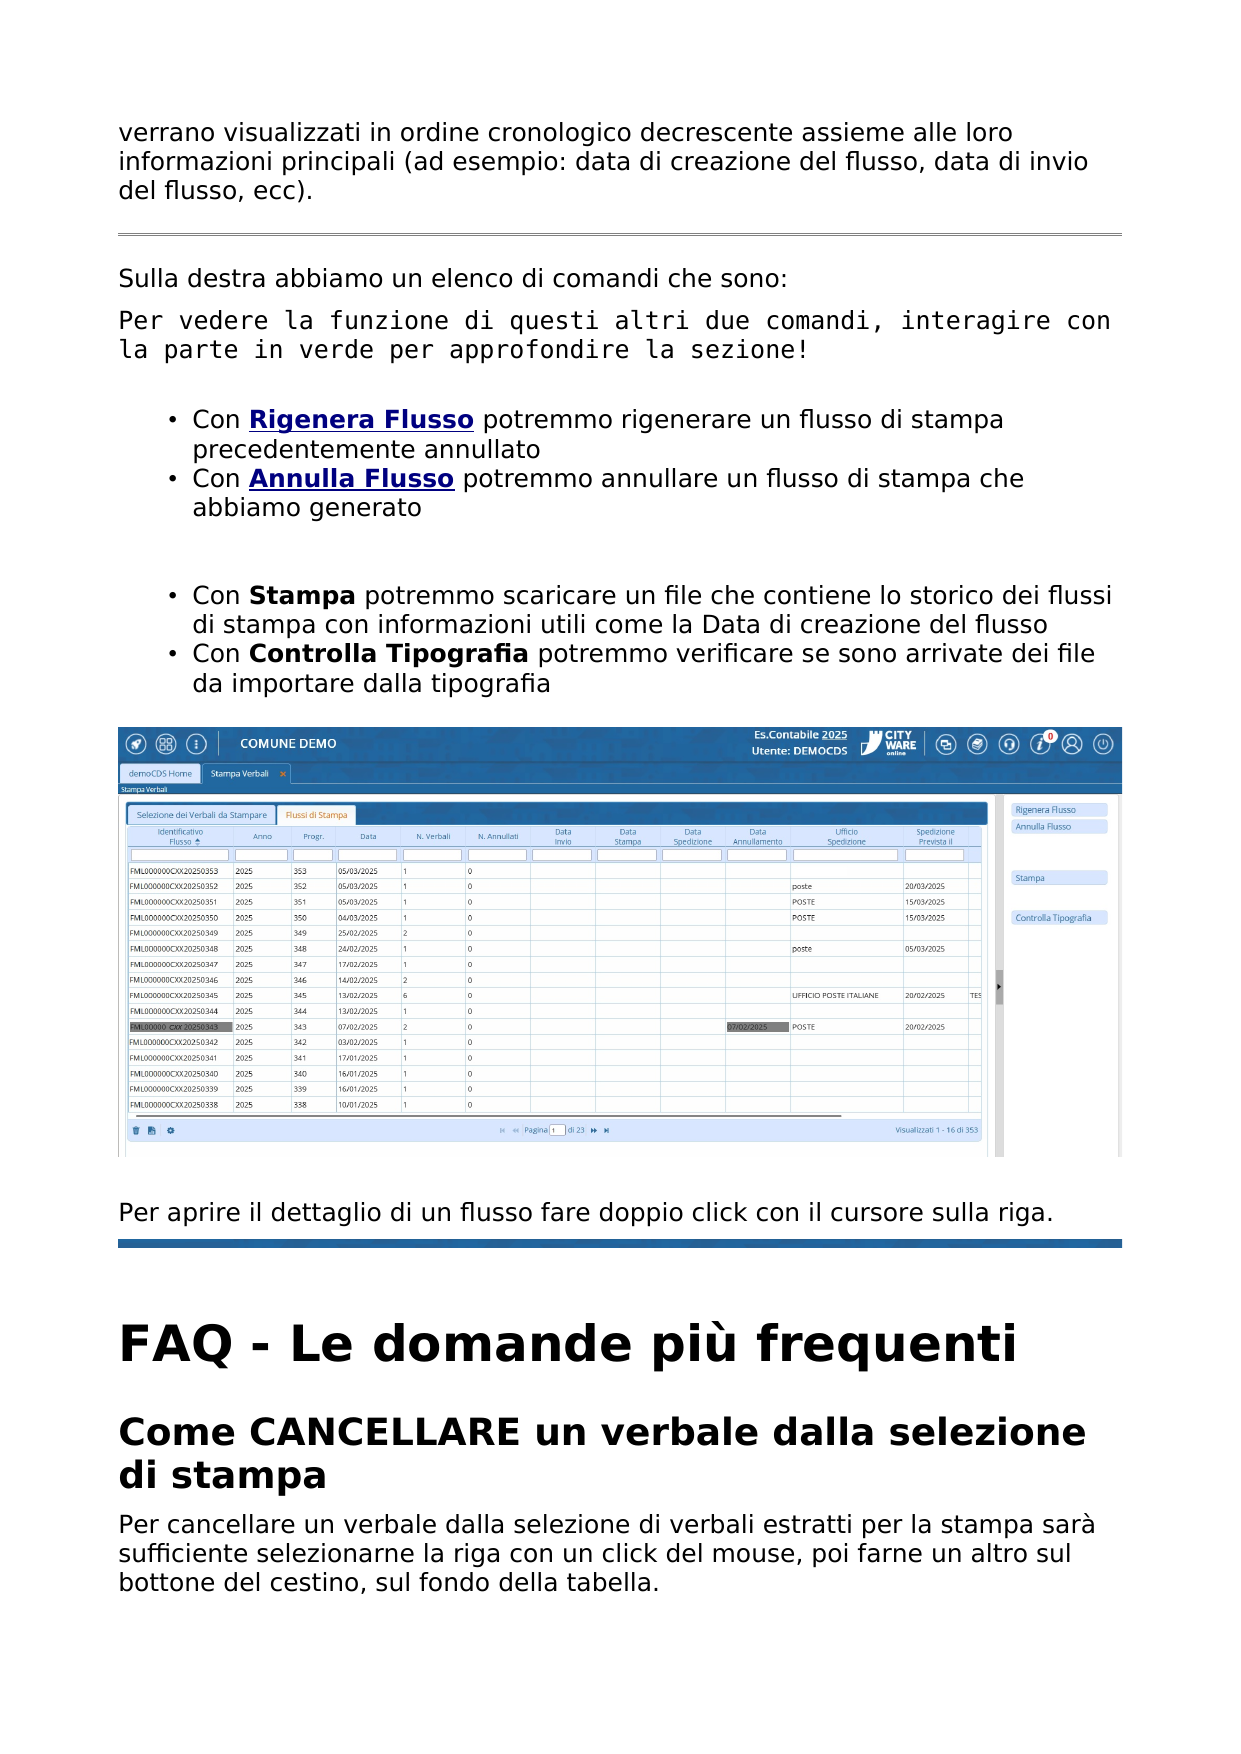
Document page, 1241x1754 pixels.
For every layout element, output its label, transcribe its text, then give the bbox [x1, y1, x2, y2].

subtitle FAQ - Le domande più frequenti [118, 1314, 1122, 1373]
list Con Annulla Flusso potremmo annullare un flusso di stampa che abbiamo generato [177, 464, 1122, 522]
text Per cancellare un verbale dalla selezione di verbali estratti per la stampa sarà sufficiente selezionarne la riga con un click del mouse, poi farne un altro sul bottone del cestino, sul fondo della tabella. [118, 1510, 1122, 1597]
text la sezione 'Flussi di stampa' contiene tutto lo storico dei flussi di stampa che sono stati creati nell'ente, verrano visualizzati in ordine cronologico decrescente assieme alle loro informazioni principali (ad esempio: data di creazione del flusso, data di invio del flusso, ecc). [118, 118, 1122, 206]
subtitle Come CANCELLARE un verbale dalla selezione di stampa [118, 1410, 1122, 1497]
list Con Controlla Tipografia potremmo verificare se sono arrivate dei file da importare dalla tipografia [177, 640, 1122, 698]
text Per vedere la funzione di questi altri due comandi, interagire con la parte in verde per approfondire la sezione! [118, 306, 1122, 364]
picture [118, 727, 1123, 1157]
list Con Rigenera Flusso potremmo rigenerare un flusso di stampa precedentemente annullato [177, 406, 1122, 464]
text Sulla destra abbiamo un elenco di comandi che sono: [118, 264, 1122, 294]
picture [118, 1239, 1123, 1248]
list Con Stampa potremmo scaricare un file che contiene lo storico dei flussi di stampa con informazioni utili come la Data di creazione del flusso [177, 581, 1122, 640]
text Per aprire il dettaglio di un flusso fare doppio click con il cursore sulla riga. [118, 1198, 1122, 1227]
